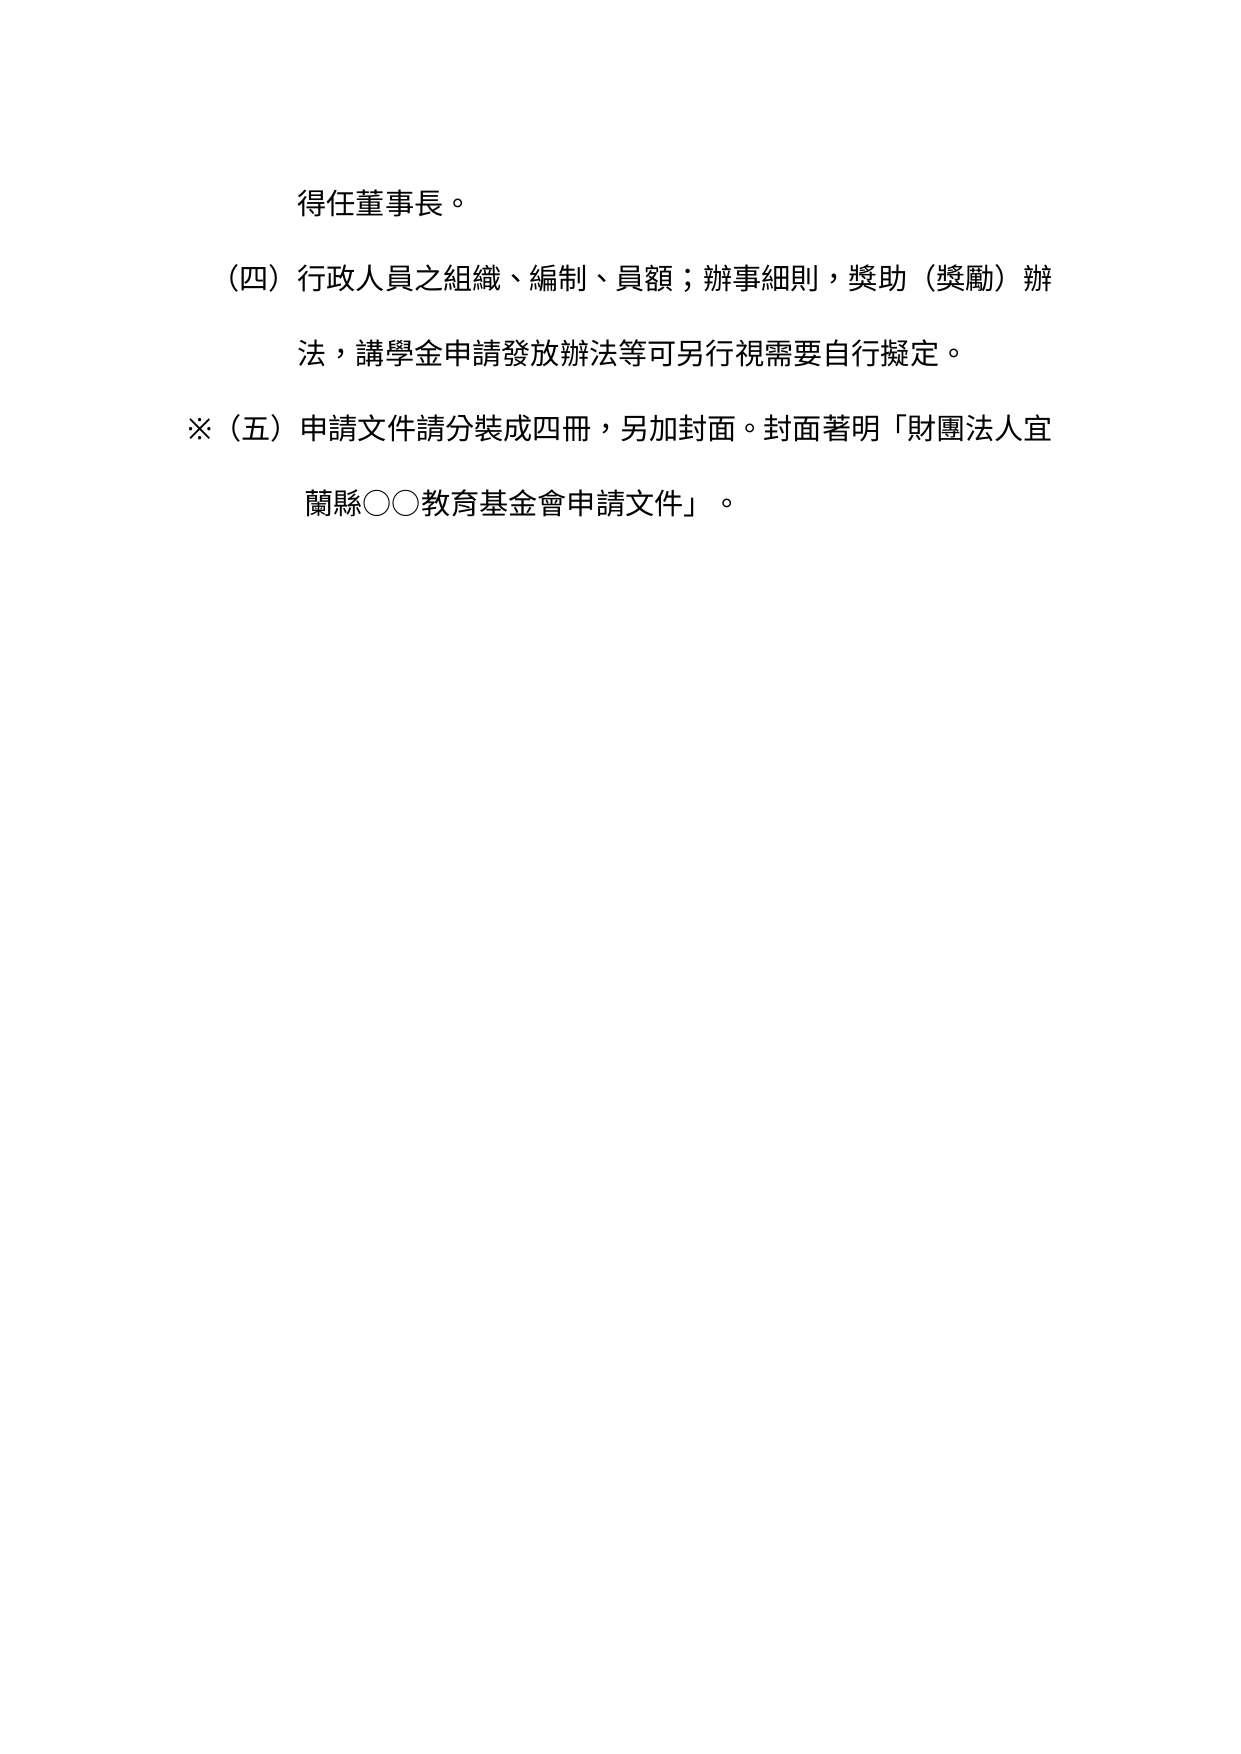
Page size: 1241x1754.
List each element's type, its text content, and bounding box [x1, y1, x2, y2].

text （四）行政人員之組織、編制、員額；辦事細則，獎助（獎勵）辦法，講學金申請發放辦法等可另行視需要自行擬定。 [210, 239, 1053, 389]
text 得任董事長。 [210, 164, 1053, 239]
text ※（五）申請文件請分裝成四冊，另加封面。封面著明「財團法人宜蘭縣○○教育基金會申請文件」。 [187, 389, 1053, 539]
